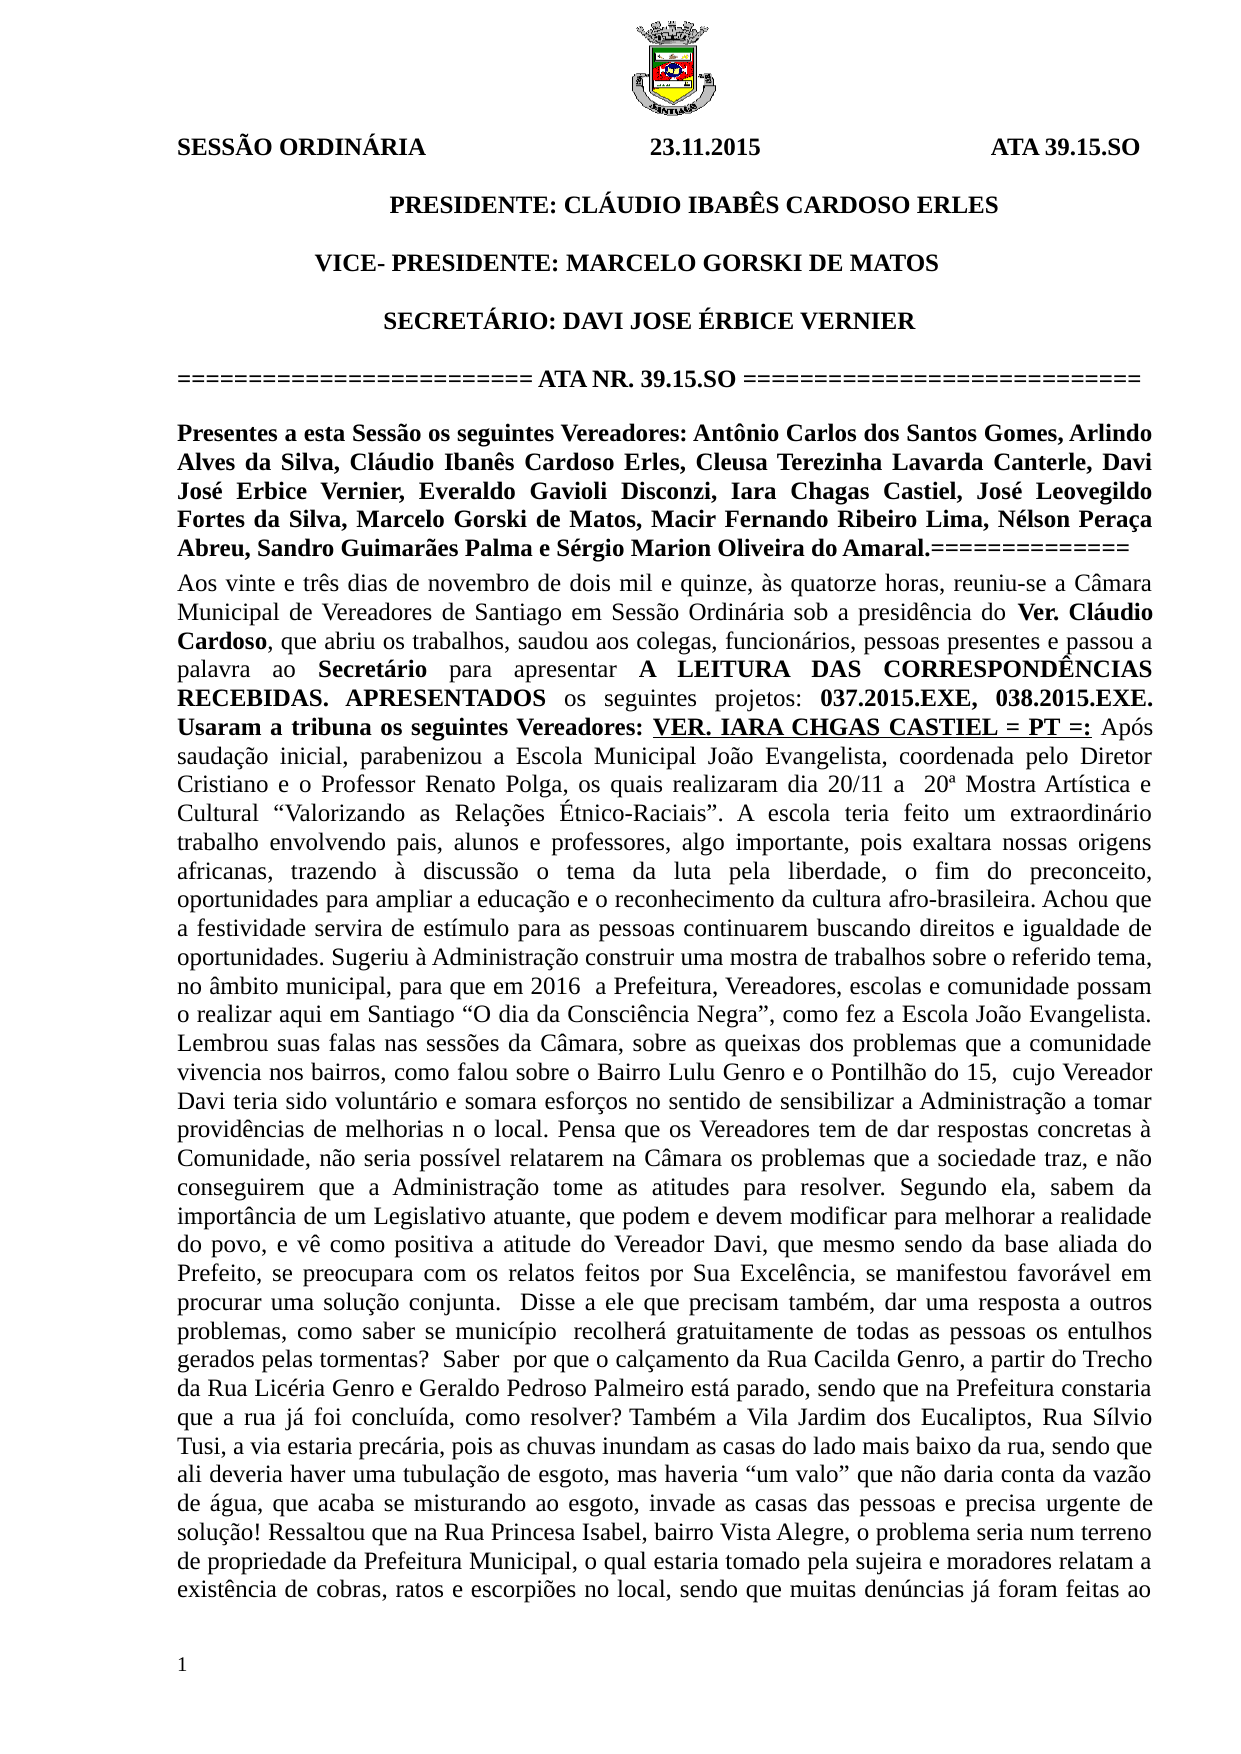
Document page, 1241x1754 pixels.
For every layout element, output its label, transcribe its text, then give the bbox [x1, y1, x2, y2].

text VICE- PRESIDENTE: MARCELO GORSKI DE MATOS [177, 248, 1153, 277]
subtitle Presentes a esta Sessão os seguintes Vereadores: Antônio Carlos dos Santos Gomes, Arlindo Alves da Silva, Cláudio Ibanês Cardoso Erles, Cleusa Terezinha Lavarda Canterle, Davi José Erbice Vernier, Everaldo Gavioli Disconzi, Iara Chagas Castiel, José Leovegildo Fortes da Silva, Marcelo Gorski de Matos, Macir Fernando Ribeiro Lima, Nélson Peraça Abreu, Sandro Guimarães Palma e Sérgio Marion Oliveira do Amaral.============== [177, 418, 1153, 562]
text SECRETÁRIO: DAVI JOSE ÉRBICE VERNIER [177, 306, 1153, 335]
text PRESIDENTE: CLÁUDIO IBABÊS CARDOSO ERLES [177, 190, 1153, 219]
text Aos vinte e três dias de novembro de dois mil e quinze, às quatorze horas, reuniu-se a Câmara Municipal de Vereadores de Santiago em Sessão Ordinária sob a presidência do Ver. Cláudio Cardoso, que abriu os trabalhos, saudou aos colegas, funcionários, pessoas presentes e passou a palavra ao Secretário para apresentar A LEITURA DAS CORRESPONDÊNCIAS RECEBIDAS. APRESENTADOS os seguintes projetos: 037.2015.EXE, 038.2015.EXE. Usaram a tribuna os seguintes Vereadores: VER. IARA CHGAS CASTIEL = PT =: Após saudação inicial, parabenizou a Escola Municipal João Evangelista, coordenada pelo Diretor Cristiano e o Professor Renato Polga, os quais realizaram dia 20/11 a 20ª Mostra Artística e Cultural “Valorizando as Relações Étnico-Raciais”. A escola teria feito um extraordinário trabalho envolvendo pais, alunos e professores, algo importante, pois exaltara nossas origens africanas, trazendo à discussão o tema da luta pela liberdade, o fim do preconceito, oportunidades para ampliar a educação e o reconhecimento da cultura afro-brasileira. Achou que a festividade servira de estímulo para as pessoas continuarem buscando direitos e igualdade de oportunidades. Sugeriu à Administração construir uma mostra de trabalhos sobre o referido tema, no âmbito municipal, para que em 2016 a Prefeitura, Vereadores, escolas e comunidade possam o realizar aqui em Santiago “O dia da Consciência Negra”, como fez a Escola João Evangelista. Lembrou suas falas nas sessões da Câmara, sobre as queixas dos problemas que a comunidade vivencia nos bairros, como falou sobre o Bairro Lulu Genro e o Pontilhão do 15, cujo Vereador Davi teria sido voluntário e somara esforços no sentido de sensibilizar a Administração a tomar providências de melhorias n o local. Pensa que os Vereadores tem de dar respostas concretas à Comunidade, não seria possível relatarem na Câmara os problemas que a sociedade traz, e não conseguirem que a Administração tome as atitudes para resolver. Segundo ela, sabem da importância de um Legislativo atuante, que podem e devem modificar para melhorar a realidade do povo, e vê como positiva a atitude do Vereador Davi, que mesmo sendo da base aliada do Prefeito, se preocupara com os relatos feitos por Sua Excelência, se manifestou favorável em procurar uma solução conjunta. Disse a ele que precisam também, dar uma resposta a outros problemas, como saber se município recolherá gratuitamente de todas as pessoas os entulhos gerados pelas tormentas? Saber por que o calçamento da Rua Cacilda Genro, a partir do Trecho da Rua Licéria Genro e Geraldo Pedroso Palmeiro está parado, sendo que na Prefeitura constaria que a rua já foi concluída, como resolver? Também a Vila Jardim dos Eucaliptos, Rua Sílvio Tusi, a via estaria precária, pois as chuvas inundam as casas do lado mais baixo da rua, sendo que ali deveria haver uma tubulação de esgoto, mas haveria “um valo” que não daria conta da vazão de água, que acaba se misturando ao esgoto, invade as casas das pessoas e precisa urgente de solução! Ressaltou que na Rua Princesa Isabel, bairro Vista Alegre, o problema seria num terreno de propriedade da Prefeitura Municipal, o qual estaria tomado pela sujeira e moradores relatam a existência de cobras, ratos e escorpiões no local, sendo que muitas denúncias já foram feitas ao [177, 568, 1153, 1603]
text SESSÃO ORDINÁRIA 23.11.2015 ATA 39.15.SO [177, 132, 1150, 161]
subtitle ========================= ATA NR. 39.15.SO ============================ [177, 364, 1153, 393]
